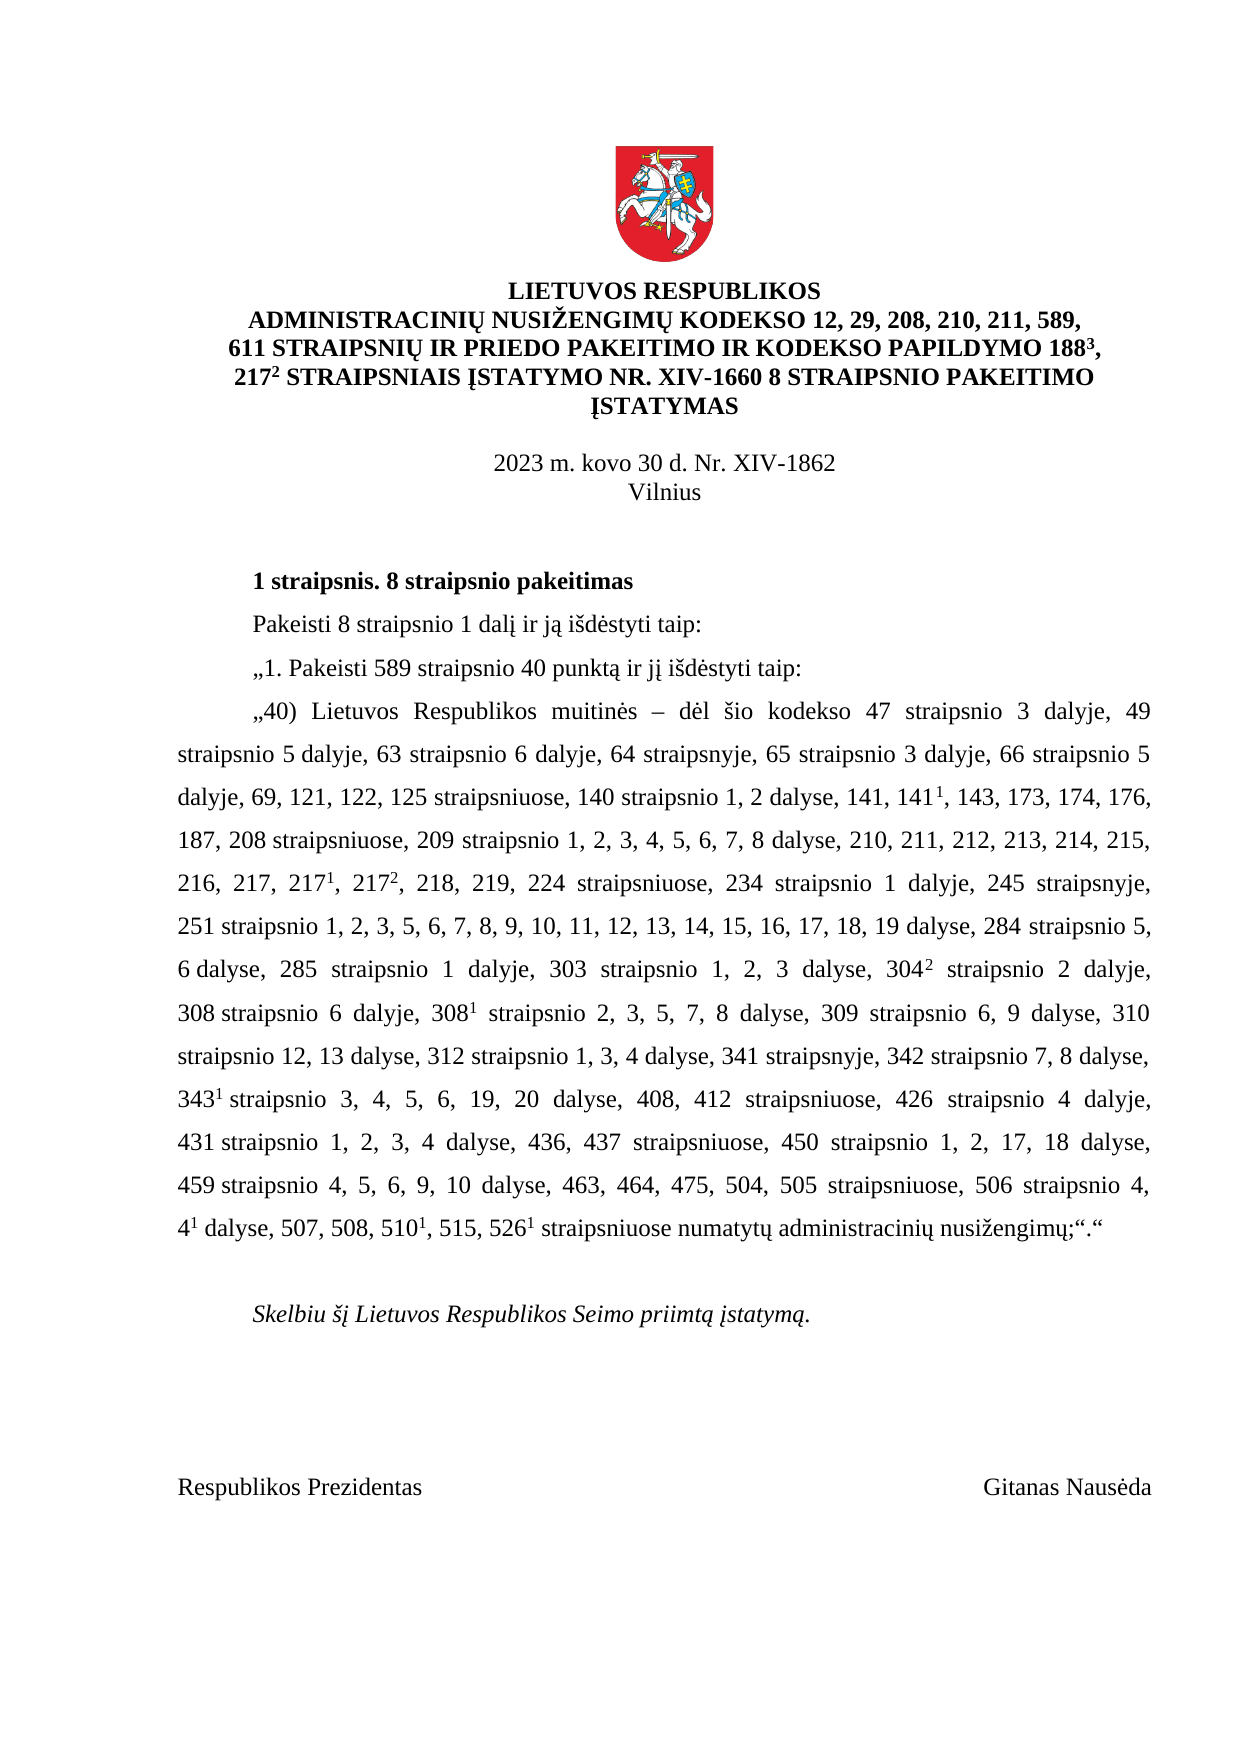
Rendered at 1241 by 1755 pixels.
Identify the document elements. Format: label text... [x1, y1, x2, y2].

text Vilnius [177, 477, 1152, 506]
text 1 straipsnis. 8 straipsnio pakeitimas [177, 566, 1152, 595]
text ADMINISTRACINIŲ NUSIŽENGIMŲ KODEKSO 12, 29, 208, 210, 211, 589, 611 STRAIPSNIŲ IR PRIEDO PAKEITIMO IR KODEKSO PAPILDYMO 1883, 2172 STRAIPSNIAIS ĮSTATYMO NR. XIV-1660 8 STRAIPSNIO PAKEITIMO [177, 305, 1152, 391]
text 2023 m. kovo 30 d. Nr. XIV-1862 [177, 448, 1152, 477]
text „1. Pakeisti 589 straipsnio 40 punktą ir jį išdėstyti taip: [177, 653, 1152, 681]
text Pakeisti 8 straipsnio 1 dalį ir ją išdėstyti taip: [177, 609, 1152, 638]
text ĮSTATYMAS [177, 391, 1152, 420]
text „40) Lietuvos Respublikos muitinės – dėl šio kodekso 47 straipsnio 3 dalyje, 49 straipsnio 5 dalyje, 63 straipsnio 6 dalyje, 64 straipsnyje, 65 straipsnio 3 dalyje, 66 straipsnio 5 dalyje, 69, 121, 122, 125 straipsniuose, 140 straipsnio 1, 2 dalyse, 141, 1411, 143, 173, 174, 176, 187, 208 straipsniuose, 209 straipsnio 1, 2, 3, 4, 5, 6, 7, 8 dalyse, 210, 211, 212, 213, 214, 215, 216, 217, 2171, 2172, 218, 219, 224 straipsniuose, 234 straipsnio 1 dalyje, 245 straipsnyje, 251 straipsnio 1, 2, 3, 5, 6, 7, 8, 9, 10, 11, 12, 13, 14, 15, 16, 17, 18, 19 dalyse, 284 straipsnio 5, 6 dalyse, 285 straipsnio 1 dalyje, 303 straipsnio 1, 2, 3 dalyse, 3042 straipsnio 2 dalyje, 308 straipsnio 6 dalyje, 3081 straipsnio 2, 3, 5, 7, 8 dalyse, 309 straipsnio 6, 9 dalyse, 310 straipsnio 12, 13 dalyse, 312 straipsnio 1, 3, 4 dalyse, 341 straipsnyje, 342 straipsnio 7, 8 dalyse, 3431 straipsnio 3, 4, 5, 6, 19, 20 dalyse, 408, 412 straipsniuose, 426 straipsnio 4 dalyje, 431 straipsnio 1, 2, 3, 4 dalyse, 436, 437 straipsniuose, 450 straipsnio 1, 2, 17, 18 dalyse, 459 straipsnio 4, 5, 6, 9, 10 dalyse, 463, 464, 475, 504, 505 straipsniuose, 506 straipsnio 4, 41 dalyse, 507, 508, 5101, 515, 5261 straipsniuose numatytų administracinių nusižengimų;“.“ [177, 696, 1152, 1242]
text LIETUVOS RESPUBLIKOS [177, 276, 1152, 305]
text Skelbiu šį Lietuvos Respublikos Seimo priimtą įstatymą. [177, 1299, 1152, 1328]
text Respublikos Prezidentas Gitanas Nausėda [177, 1472, 1152, 1501]
